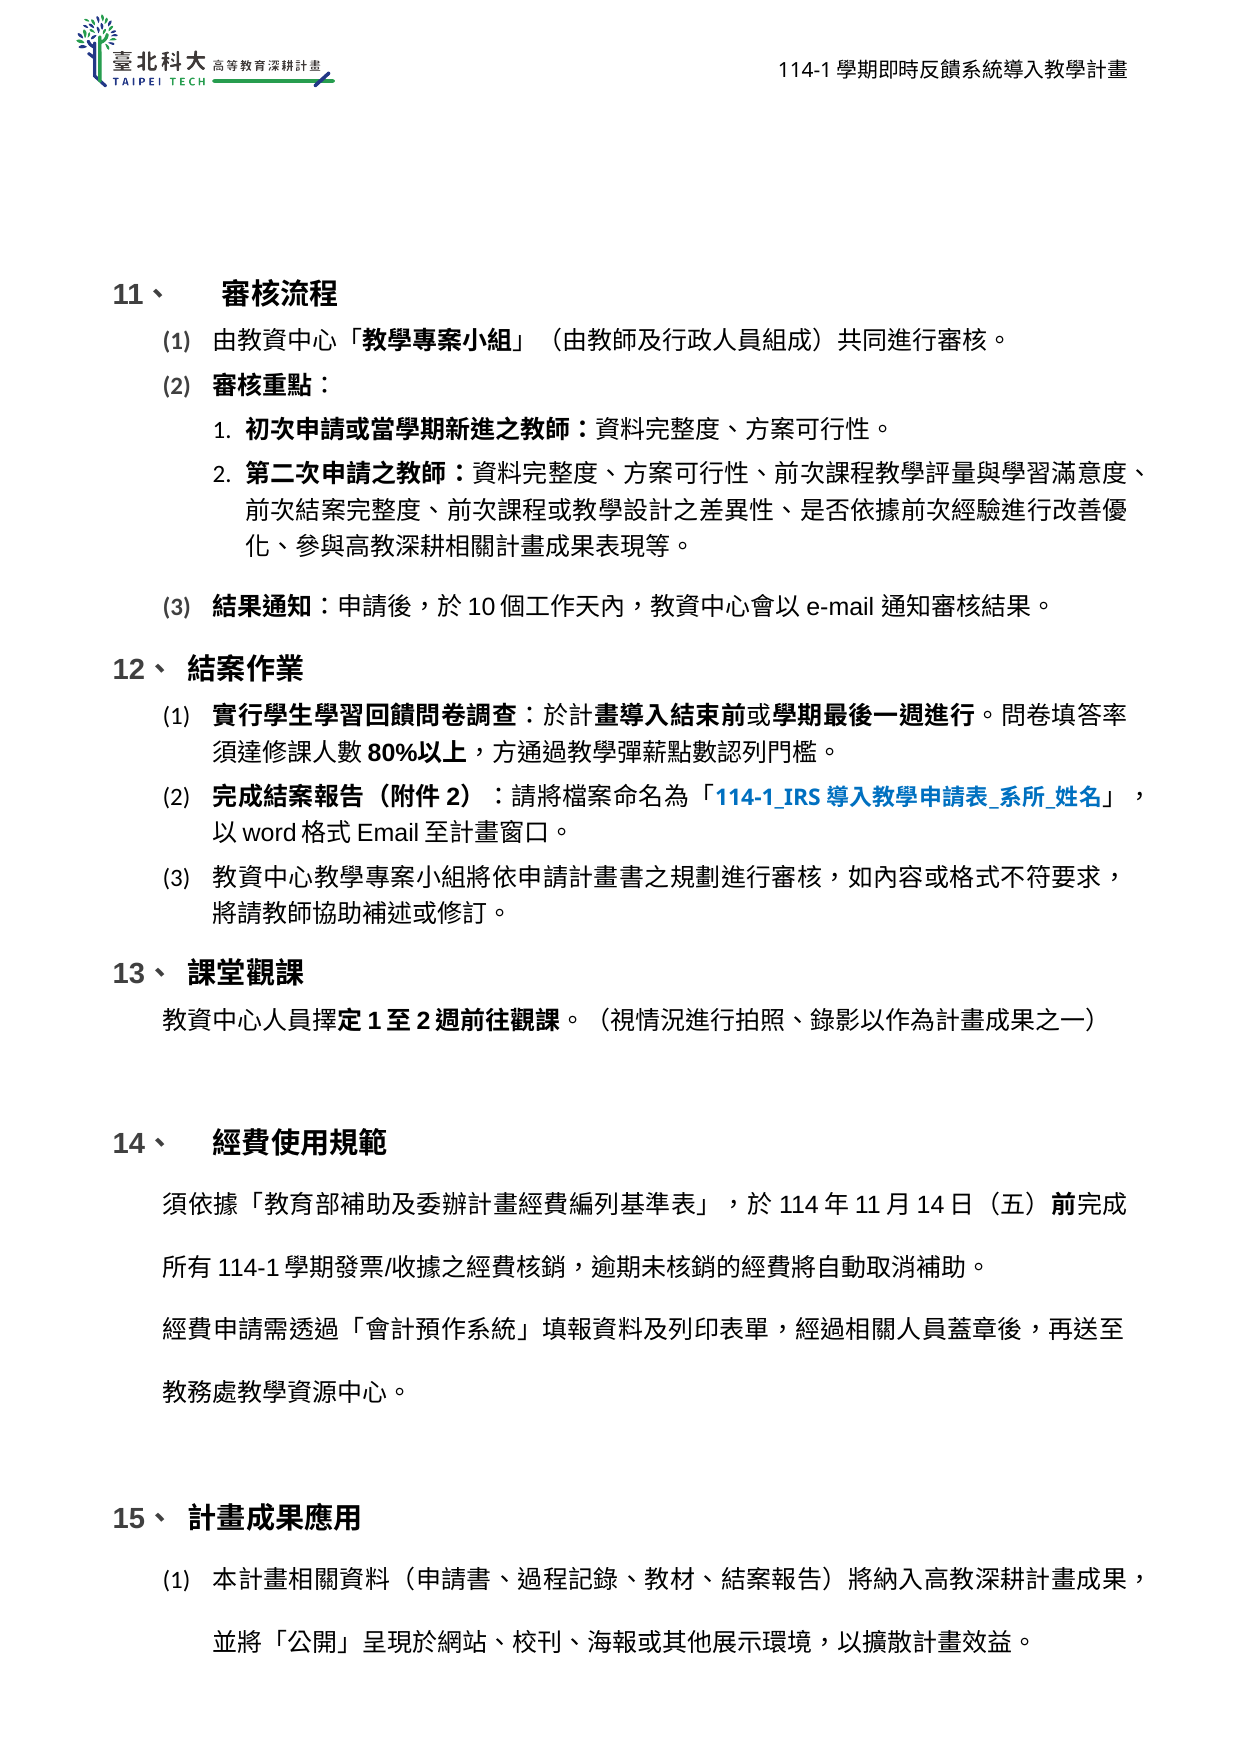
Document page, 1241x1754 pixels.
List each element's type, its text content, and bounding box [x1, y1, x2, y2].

list 計畫成果應用 [112, 1474, 1128, 1536]
list 完成結案報告（附件2）：請將檔案命名為「114-1_IRS導入教學申請表_系所_姓名」，以word格式Email至計畫窗口。 [162, 776, 1128, 849]
list 結果通知：申請後，於10個工作天內，教資中心會以 e-mail 通知審核結果。 [162, 563, 1128, 625]
text 教資中心人員擇定1至2週前往觀課。（視情況進行拍照、錄影以作為計畫成果之一） [162, 1000, 1128, 1036]
list 結案作業 [112, 625, 1128, 688]
list 由教資中心「教學專案小組」（由教師及行政人員組成）共同進行審核。 [162, 321, 1128, 357]
list 實行學生學習回饋問卷調查：於計畫導入結束前或學期最後一週進行。問卷填答率須達修課人數80%以上，方通過教學彈薪點數認列門檻。 [162, 696, 1128, 768]
list 教資中心教學專案小組將依申請計畫書之規劃進行審核，如內容或格式不符要求，將請教師協助補述或修訂。 [162, 857, 1128, 929]
text 須依據「教育部補助及委辦計畫經費編列基準表」，於114年11月14日（五）前完成所有114-1學期發票/收據之經費核銷，逾期未核銷的經費將自動取消補助。 [162, 1161, 1128, 1286]
list 初次申請或當學期新進之教師：資料完整度、方案可行性。 [212, 409, 1128, 446]
text 經費申請需透過「會計預作系統」填報資料及列印表單，經過相關人員蓋章後，再送至教務處教學資源中心。 [162, 1286, 1128, 1411]
list 第二次申請之教師：資料完整度、方案可行性、前次課程教學評量與學習滿意度、前次結案完整度、前次課程或教學設計之差異性、是否依據前次經驗進行改善優化、參與高教深耕相關計畫成果表現等。 [212, 454, 1128, 563]
list 本計畫相關資料（申請書、過程記錄、教材、結案報告）將納入高教深耕計畫成果，並將「公開」呈現於網站、校刊、海報或其他展示環境，以擴散計畫效益。 [162, 1536, 1128, 1661]
list 課堂觀課 [112, 929, 1128, 992]
list 審核重點： [162, 365, 1128, 401]
list 經費使用規範 [112, 1099, 1128, 1161]
list 審核流程 [112, 250, 1128, 313]
